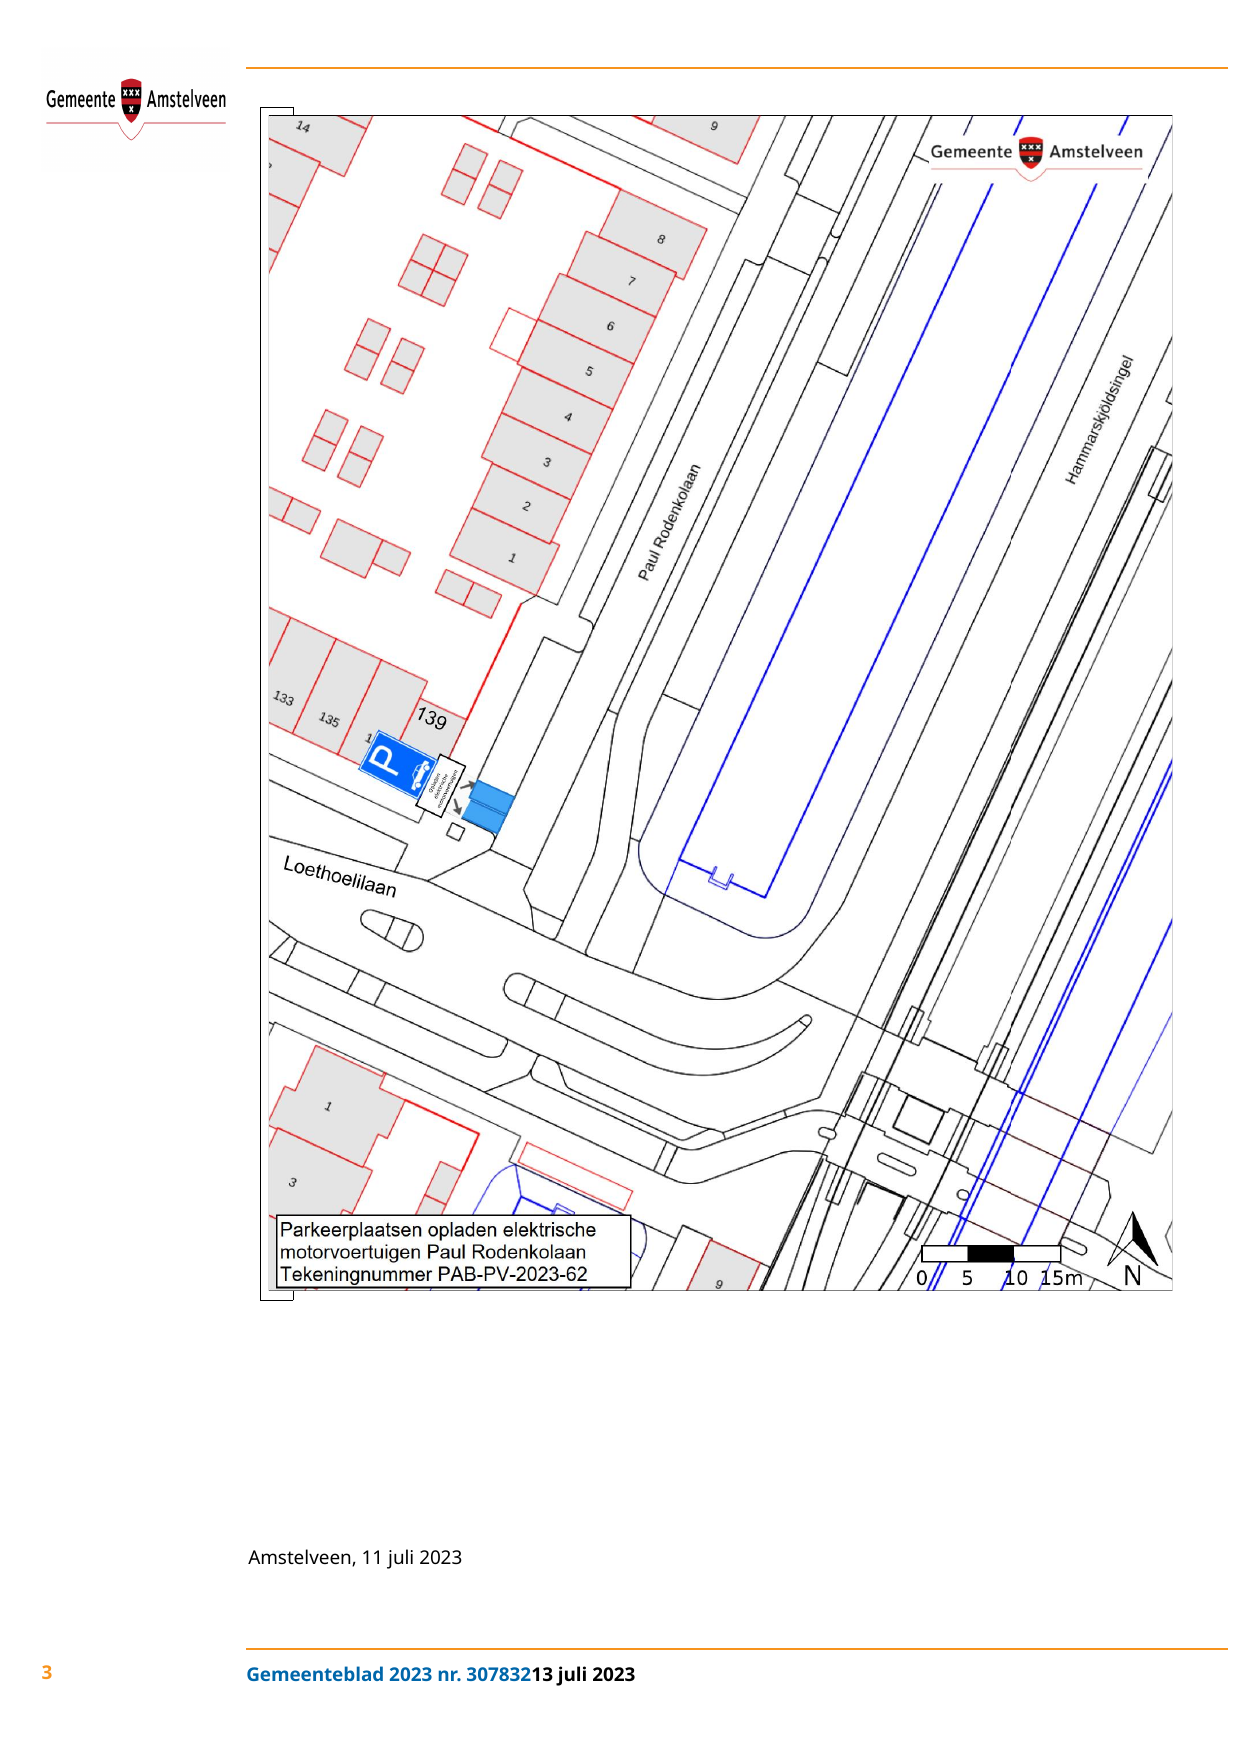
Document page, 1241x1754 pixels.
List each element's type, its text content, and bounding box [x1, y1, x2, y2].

picture [268, 115, 1173, 1291]
text Amstelveen, 11 juli 2023 [248, 1544, 1152, 1570]
picture [41, 47, 231, 172]
